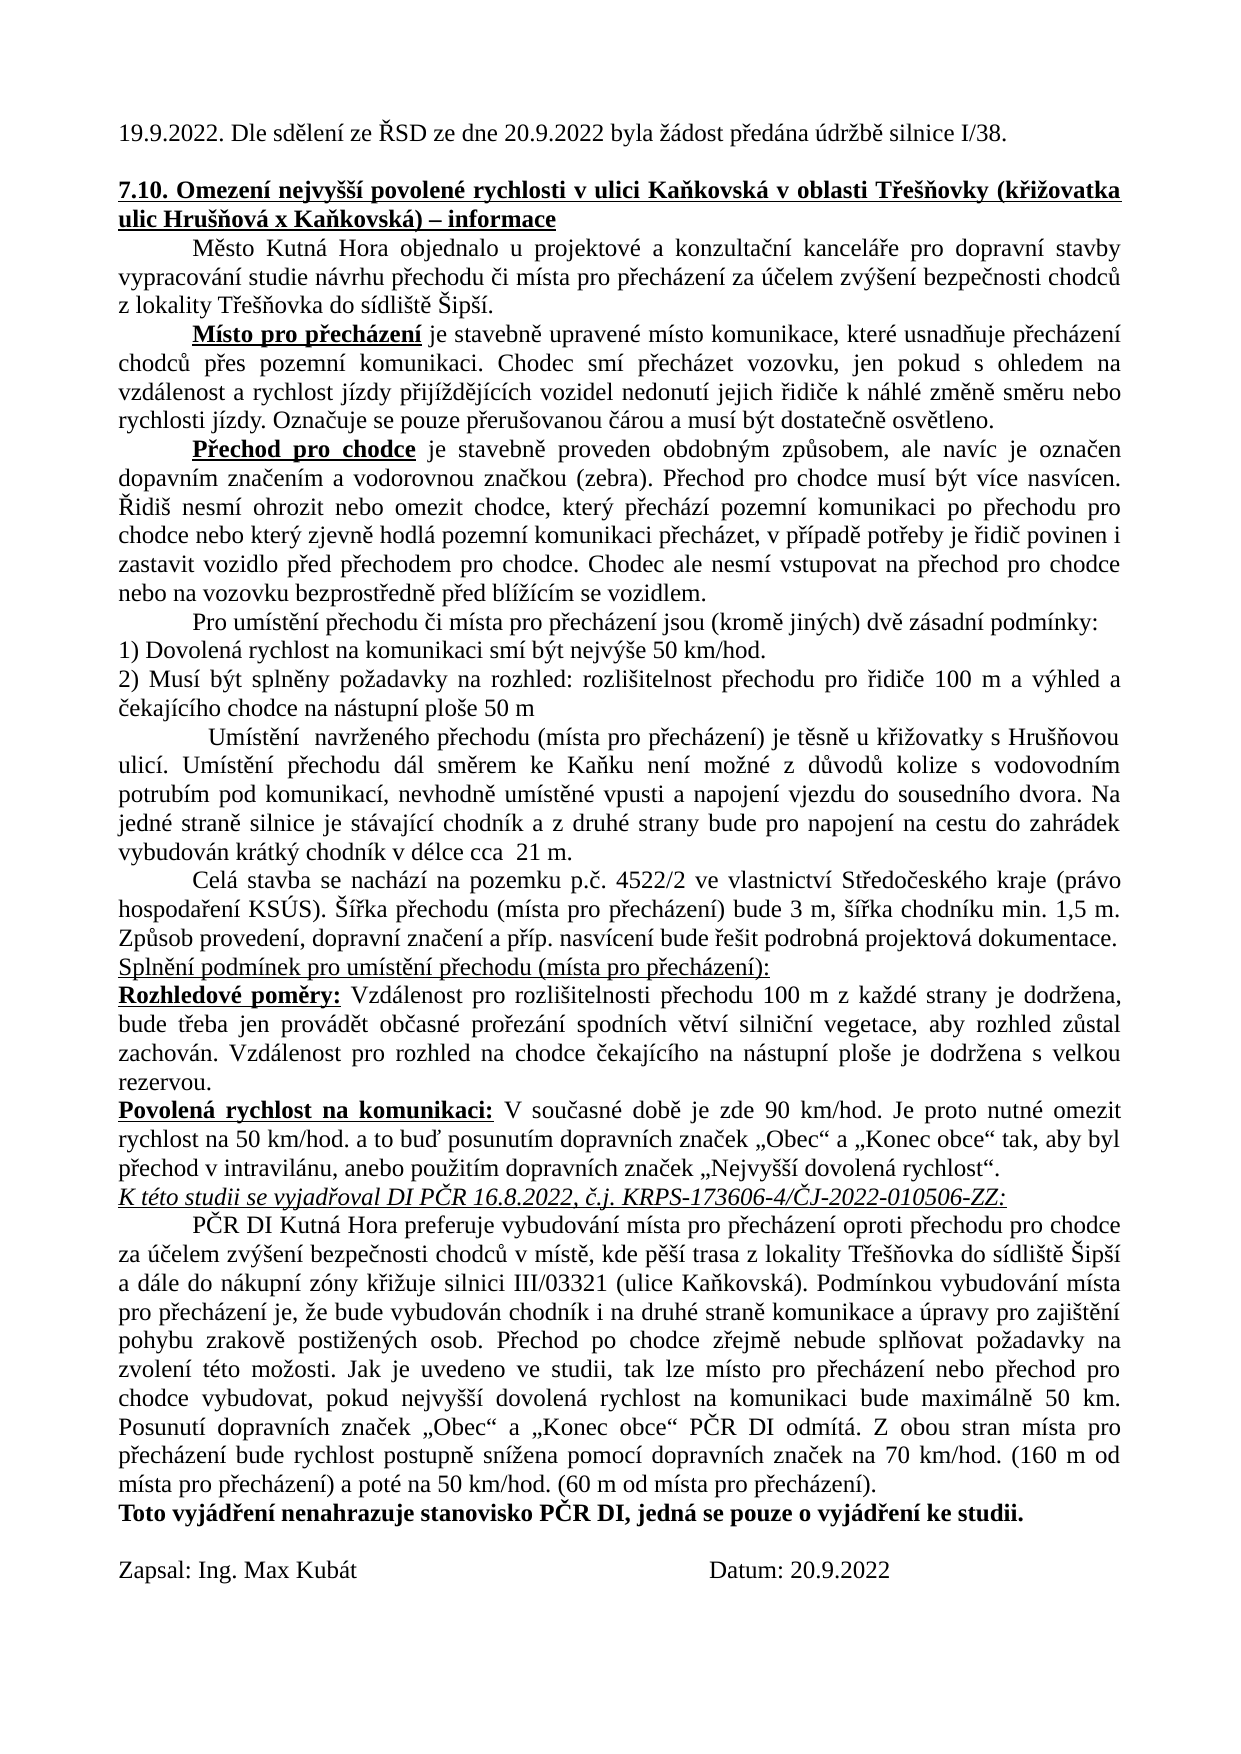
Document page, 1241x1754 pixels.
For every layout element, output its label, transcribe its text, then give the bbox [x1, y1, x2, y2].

text ulic Hrušňová x Kaňkovská) – informace [118, 202, 1122, 233]
text Město Kutná Hora objednalo u projektové a konzultační kanceláře pro dopravní stavby vypracování studie návrhu přechodu či místa pro přecházení za účelem zvýšení bezpečnosti chodců z lokality Třešňovka do sídliště Šipší. [118, 233, 1122, 319]
text Povolená rychlost na komunikaci: V současné době je zde 90 km/hod. Je proto nutné omezit rychlost na 50 km/hod. a to buď posunutím dopravních značek „Obec“ a „Konec obce“ tak, aby byl přechod v intravilánu, anebo použitím dopravních značek „Nejvyšší dovolená rychlost“. [118, 1096, 1122, 1182]
text Místo pro přecházení je stavebně upravené místo komunikace, které usnadňuje přecházení chodců přes pozemní komunikaci. Chodec smí přecházet vozovku, jen pokud s ohledem na vzdálenost a rychlost jízdy přijíždějících vozidel nedonutí jejich řidiče k náhlé změně směru nebo rychlosti jízdy. Označuje se pouze přerušovanou čárou a musí být dostatečně osvětleno. [118, 319, 1122, 434]
text Toto vyjádření nenahrazuje stanovisko PČR DI, jedná se pouze o vyjádření ke studii. [118, 1498, 1122, 1527]
text Přechod pro chodce je stavebně proveden obdobným způsobem, ale navíc je označen dopavním značením a vodorovnou značkou (zebra). Přechod pro chodce musí být více nasvícen. Řidiš nesmí ohrozit nebo omezit chodce, který přechází pozemní komunikaci po přechodu pro chodce nebo který zjevně hodlá pozemní komunikaci přecházet, v případě potřeby je řidič povinen i zastavit vozidlo před přechodem pro chodce. Chodec ale nesmí vstupovat na přechod pro chodce nebo na vozovku bezprostředně před blížícím se vozidlem. [118, 434, 1122, 607]
text Splnění podmínek pro umístění přechodu (místa pro přecházení): [118, 952, 1122, 981]
text 7.10. Omezení nejvyšší povolené rychlosti v ulici Kaňkovská v oblasti Třešňovky (křižovatka [118, 176, 1122, 201]
text Pro umístění přechodu či místa pro přecházení jsou (kromě jiných) dvě zásadní podmínky: [118, 607, 1122, 636]
text Umístění navrženého přechodu (místa pro přecházení) je těsně u křižovatky s Hrušňovou ulicí. Umístění přechodu dál směrem ke Kaňku není možné z důvodů kolize s vodovodním potrubím pod komunikací, nevhodně umístěné vpusti a napojení vjezdu do sousedního dvora. Na jedné straně silnice je stávající chodník a z druhé strany bude pro napojení na cestu do zahrádek vybudován krátký chodník v délce cca 21 m. [118, 722, 1122, 866]
text K této studii se vyjadřoval DI PČR 16.8.2022, č.j. KRPS-173606-4/ČJ-2022-010506-ZZ: [118, 1182, 1122, 1211]
text Rozhledové poměry: Vzdálenost pro rozlišitelnosti přechodu 100 m z každé strany je dodržena, bude třeba jen provádět občasné prořezání spodních větví silniční vegetace, aby rozhled zůstal zachován. Vzdálenost pro rozhled na chodce čekajícího na nástupní ploše je dodržena s velkou rezervou. [118, 981, 1122, 1096]
text Zapsal: Ing. Max Kubát Datum: 20.9.2022 [118, 1556, 1122, 1584]
text 1) Dovolená rychlost na komunikaci smí být nejvýše 50 km/hod. [118, 636, 1122, 664]
text PČR DI Kutná Hora preferuje vybudování místa pro přecházení oproti přechodu pro chodce za účelem zvýšení bezpečnosti chodců v místě, kde pěší trasa z lokality Třešňovka do sídliště Šipší a dále do nákupní zóny křižuje silnici III/03321 (ulice Kaňkovská). Podmínkou vybudování místa pro přecházení je, že bude vybudován chodník i na druhé straně komunikace a úpravy pro zajištění pohybu zrakově postižených osob. Přechod po chodce zřejmě nebude splňovat požadavky na zvolení této možosti. Jak je uvedeno ve studii, tak lze místo pro přecházení nebo přechod pro chodce vybudovat, pokud nejvyšší dovolená rychlost na komunikaci bude maximálně 50 km. Posunutí dopravních značek „Obec“ a „Konec obce“ PČR DI odmítá. Z obou stran místa pro přecházení bude rychlost postupně snížena pomocí dopravních značek na 70 km/hod. (160 m od místa pro přecházení) a poté na 50 km/hod. (60 m od místa pro přecházení). [118, 1211, 1122, 1498]
text Celá stavba se nachází na pozemku p.č. 4522/2 ve vlastnictví Středočeského kraje (právo hospodaření KSÚS). Šířka přechodu (místa pro přecházení) bude 3 m, šířka chodníku min. 1,5 m. Způsob provedení, dopravní značení a příp. nasvícení bude řešit podrobná projektová dokumentace. [118, 866, 1122, 952]
text 19.9.2022. Dle sdělení ze ŘSD ze dne 20.9.2022 byla žádost předána údržbě silnice I/38. [118, 118, 1122, 147]
text 2) Musí být splněny požadavky na rozhled: rozlišitelnost přechodu pro řidiče 100 m a výhled a čekajícího chodce na nástupní ploše 50 m [118, 664, 1122, 722]
